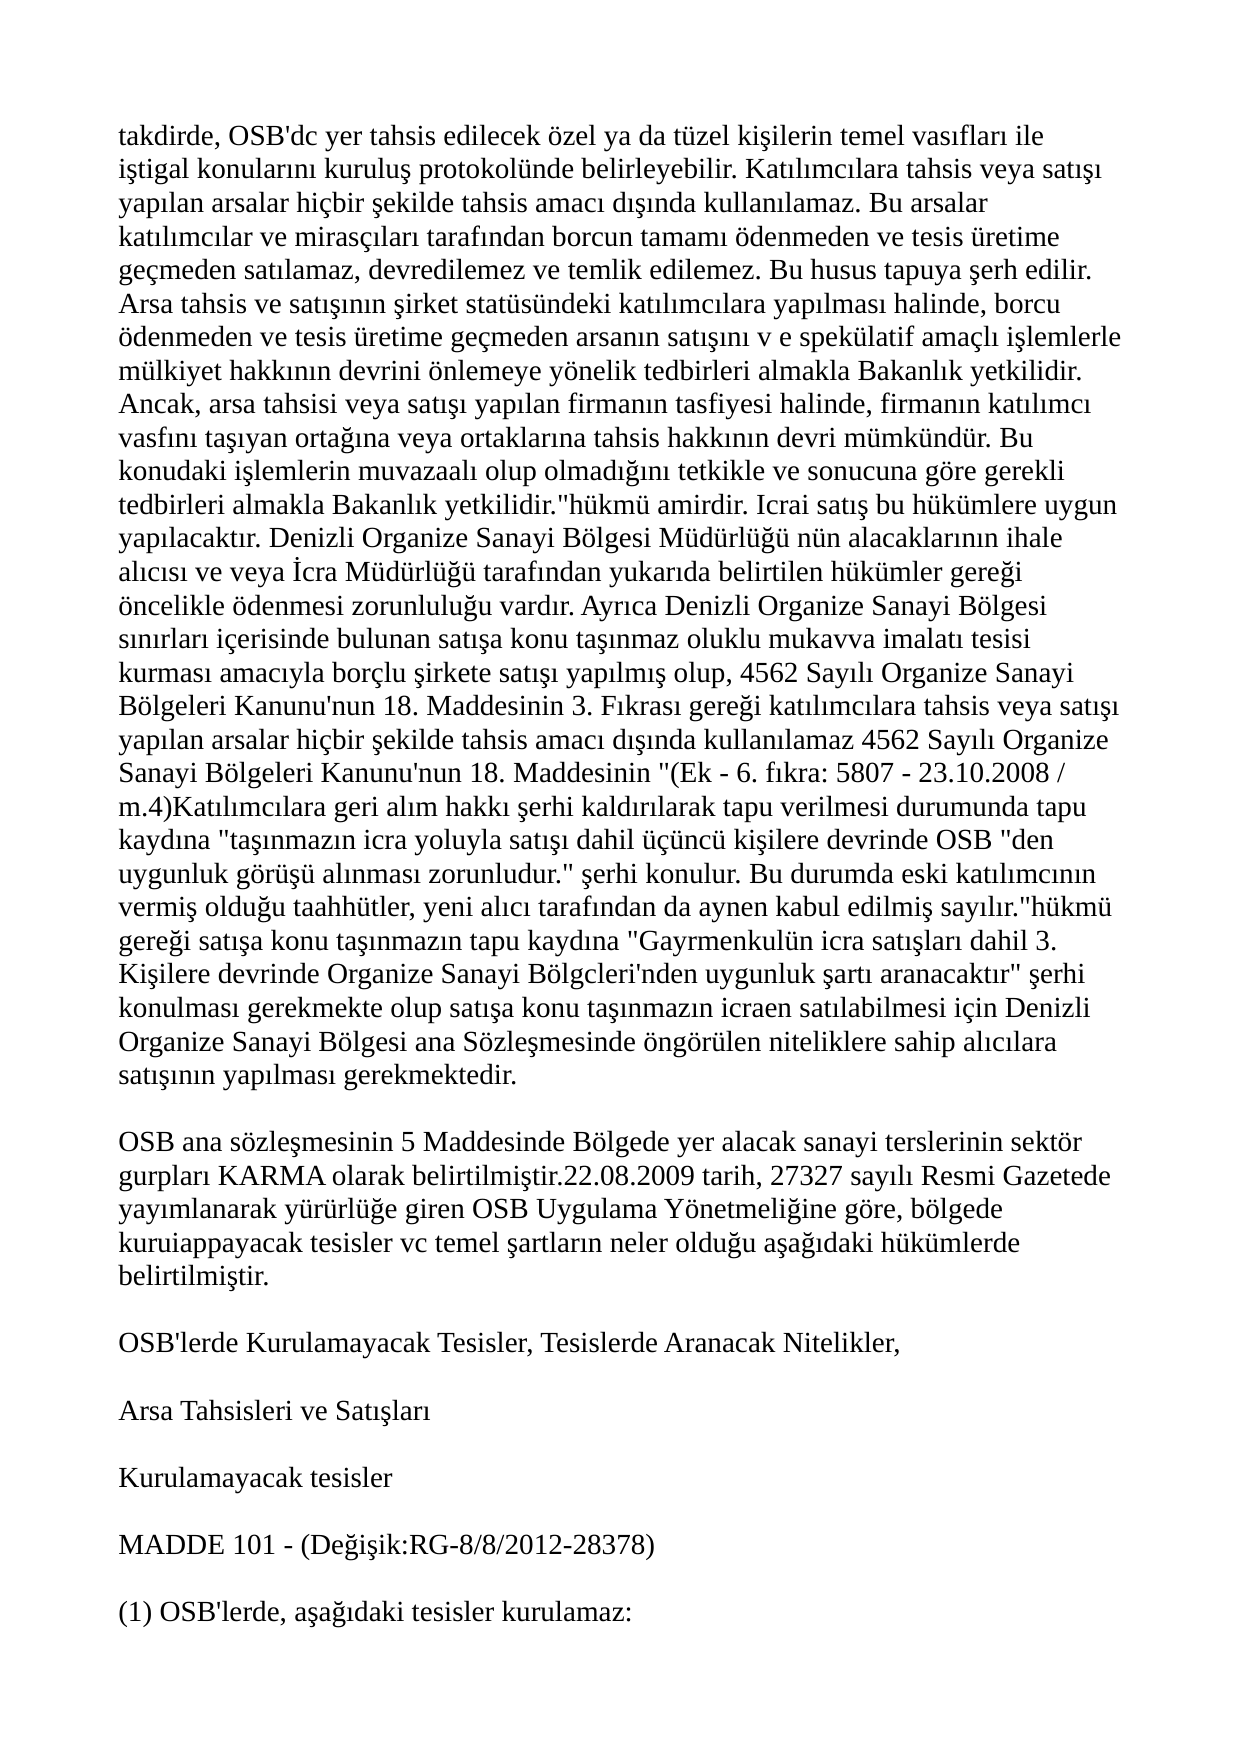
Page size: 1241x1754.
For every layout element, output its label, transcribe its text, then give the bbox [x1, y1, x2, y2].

text OSB ana sözleşmesinin 5 Maddesinde Bölgede yer alacak sanayi terslerinin sektör gurpları KARMA olarak belirtilmiştir.22.08.2009 tarih, 27327 sayılı Resmi Gazetede yayımlanarak yürürlüğe giren OSB Uygulama Yönetmeliğine göre, bölgede kuruiappayacak tesisler vc temel şartların neler olduğu aşağıdaki hükümlerde belirtilmiştir. [118, 1124, 1122, 1292]
text Arsa Tahsisleri ve Satışları [118, 1393, 1122, 1426]
text MADDE 101 - (Değişik:RG-8/8/2012-28378) [118, 1527, 1122, 1560]
text Kurulamayacak tesisler [118, 1460, 1122, 1493]
text (1) OSB'lerde, aşağıdaki tesisler kurulamaz: [118, 1594, 1122, 1627]
text takdirde, OSB'dc yer tahsis edilecek özel ya da tüzel kişilerin temel vasıfları ile iştigal konularını kuruluş protokolünde belirleyebilir. Katılımcılara tahsis veya satışı yapılan arsalar hiçbir şekilde tahsis amacı dışında kullanılamaz. Bu arsalar katılımcılar ve mirasçıları tarafından borcun tamamı ödenmeden ve tesis üretime geçmeden satılamaz, devredilemez ve temlik edilemez. Bu husus tapuya şerh edilir. Arsa tahsis ve satışının şirket statüsündeki katılımcılara yapılması halinde, borcu ödenmeden ve tesis üretime geçmeden arsanın satışını v e spekülatif amaçlı işlemlerle mülkiyet hakkının devrini önlemeye yönelik tedbirleri almakla Bakanlık yetkilidir. Ancak, arsa tahsisi veya satışı yapılan firmanın tasfiyesi halinde, firmanın katılımcı vasfını taşıyan ortağına veya ortaklarına tahsis hakkının devri mümkündür. Bu konudaki işlemlerin muvazaalı olup olmadığını tetkikle ve sonucuna göre gerekli tedbirleri almakla Bakanlık yetkilidir."hükmü amirdir. Icrai satış bu hükümlere uygun yapılacaktır. Denizli Organize Sanayi Bölgesi Müdürlüğü nün alacaklarının ihale alıcısı ve veya İcra Müdürlüğü tarafından yukarıda belirtilen hükümler gereği öncelikle ödenmesi zorunluluğu vardır. Ayrıca Denizli Organize Sanayi Bölgesi sınırları içerisinde bulunan satışa konu taşınmaz oluklu mukavva imalatı tesisi kurması amacıyla borçlu şirkete satışı yapılmış olup, 4562 Sayılı Organize Sanayi Bölgeleri Kanunu'nun 18. Maddesinin 3. Fıkrası gereği katılımcılara tahsis veya satışı yapılan arsalar hiçbir şekilde tahsis amacı dışında kullanılamaz 4562 Sayılı Organize Sanayi Bölgeleri Kanunu'nun 18. Maddesinin "(Ek - 6. fıkra: 5807 - 23.10.2008 / m.4)Katılımcılara geri alım hakkı şerhi kaldırılarak tapu verilmesi durumunda tapu kaydına "taşınmazın icra yoluyla satışı dahil üçüncü kişilere devrinde OSB "den uygunluk görüşü alınması zorunludur." şerhi konulur. Bu durumda eski katılımcının vermiş olduğu taahhütler, yeni alıcı tarafından da aynen kabul edilmiş sayılır."hükmü gereği satışa konu taşınmazın tapu kaydına "Gayrmenkulün icra satışları dahil 3. Kişilere devrinde Organize Sanayi Bölgcleri'nden uygunluk şartı aranacaktır" şerhi konulması gerekmekte olup satışa konu taşınmazın icraen satılabilmesi için Denizli Organize Sanayi Bölgesi ana Sözleşmesinde öngörülen niteliklere sahip alıcılara satışının yapılması gerekmektedir. [118, 118, 1122, 1091]
text OSB'lerde Kurulamayacak Tesisler, Tesislerde Aranacak Nitelikler, [118, 1326, 1122, 1359]
